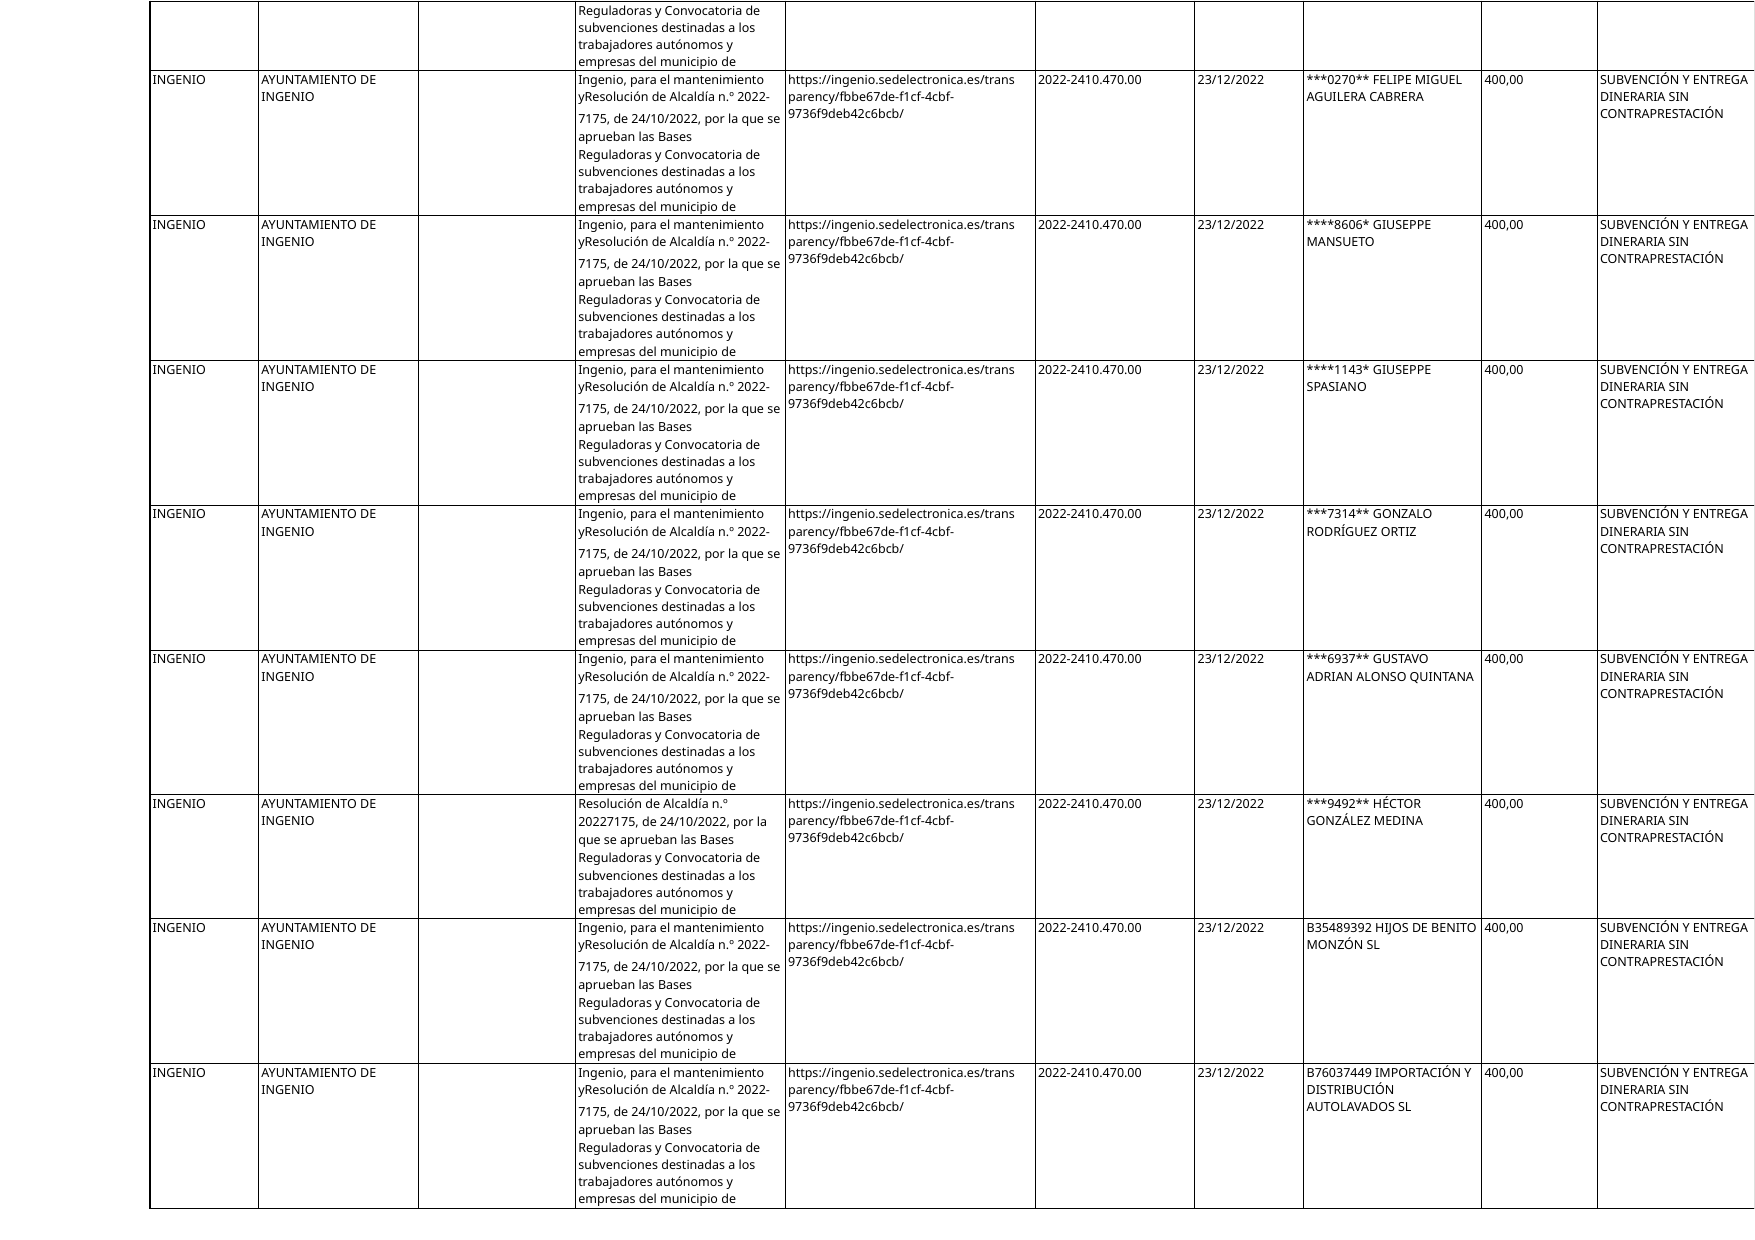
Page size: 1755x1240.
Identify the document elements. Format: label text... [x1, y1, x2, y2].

table_cell 400,00 [1482, 216, 1597, 360]
table_cell 2022-2410.470.00 [1036, 919, 1194, 1063]
table_cell https://ingenio.sedelectronica.es/trans parency/fbbe67de-f1cf-4cbf-9736f9deb42c6bcb/ [786, 651, 1035, 794]
table_cell INGENIO [151, 506, 258, 649]
table_cell 2022-2410.470.00 [1036, 361, 1194, 504]
table_cell https://ingenio.sedelectronica.es/trans parency/fbbe67de-f1cf-4cbf-9736f9deb42c6bcb/ [786, 361, 1035, 504]
table_cell [419, 361, 575, 504]
table_cell 400,00 [1482, 506, 1597, 649]
table_cell AYUNTAMIENTO DE INGENIO [259, 651, 418, 794]
table_cell AYUNTAMIENTO DE INGENIO [259, 216, 418, 360]
table_cell ****8606* GIUSEPPE MANSUETO [1304, 216, 1481, 360]
table_cell 400,00 [1482, 71, 1597, 215]
table_cell 23/12/2022 [1195, 919, 1303, 1063]
table_cell [1304, 2, 1481, 70]
table_cell SUBVENCIÓN Y ENTREGA DINERARIA SIN CONTRAPRESTACIÓN [1598, 71, 1754, 215]
table_cell AYUNTAMIENTO DE INGENIO [259, 795, 418, 918]
table_cell SUBVENCIÓN Y ENTREGA DINERARIA SIN CONTRAPRESTACIÓN [1598, 795, 1754, 918]
table_cell AYUNTAMIENTO DE INGENIO [259, 506, 418, 649]
table_cell AYUNTAMIENTO DE INGENIO [259, 361, 418, 504]
table_cell [151, 2, 258, 70]
table_cell INGENIO [151, 216, 258, 360]
table_cell [419, 216, 575, 360]
table_cell SUBVENCIÓN Y ENTREGA DINERARIA SIN CONTRAPRESTACIÓN [1598, 651, 1754, 794]
table_cell Ingenio, para el mantenimiento yResolución de Alcaldía n.º 2022- 7175, de 24/10/2022, por la que se aprueban las Bases Reguladoras y Convocatoria de subvenciones destinadas a los trabajadores autónomos y empresas del municipio de [576, 216, 785, 360]
table_cell 23/12/2022 [1195, 216, 1303, 360]
table_cell Ingenio, para el mantenimiento yResolución de Alcaldía n.º 2022- 7175, de 24/10/2022, por la que se aprueban las Bases Reguladoras y Convocatoria de subvenciones destinadas a los trabajadores autónomos y empresas del municipio de [576, 919, 785, 1063]
table_cell 2022-2410.470.00 [1036, 795, 1194, 918]
table_cell https://ingenio.sedelectronica.es/trans parency/fbbe67de-f1cf-4cbf-9736f9deb42c6bcb/ [786, 506, 1035, 649]
table_cell [419, 506, 575, 649]
table_cell ****1143* GIUSEPPE SPASIANO [1304, 361, 1481, 504]
table_cell Ingenio, para el mantenimiento yResolución de Alcaldía n.º 2022- 7175, de 24/10/2022, por la que se aprueban las Bases Reguladoras y Convocatoria de subvenciones destinadas a los trabajadores autónomos y empresas del municipio de [576, 506, 785, 649]
table_cell 400,00 [1482, 651, 1597, 794]
table_cell [419, 651, 575, 794]
table_cell Ingenio, para el mantenimiento yResolución de Alcaldía n.º 2022- 7175, de 24/10/2022, por la que se aprueban las Bases Reguladoras y Convocatoria de subvenciones destinadas a los trabajadores autónomos y empresas del municipio de [576, 361, 785, 504]
table_cell INGENIO [151, 919, 258, 1063]
table_cell [419, 2, 575, 70]
table_cell INGENIO [151, 71, 258, 215]
table_cell ***6937** GUSTAVO ADRIAN ALONSO QUINTANA [1304, 651, 1481, 794]
table_cell 2022-2410.470.00 [1036, 216, 1194, 360]
table_cell [1195, 2, 1303, 70]
table_cell AYUNTAMIENTO DE INGENIO [259, 919, 418, 1063]
table_cell [259, 2, 418, 70]
table_cell https://ingenio.sedelectronica.es/trans parency/fbbe67de-f1cf-4cbf-9736f9deb42c6bcb/ [786, 71, 1035, 215]
table_cell https://ingenio.sedelectronica.es/trans parency/fbbe67de-f1cf-4cbf-9736f9deb42c6bcb/ [786, 919, 1035, 1063]
table_cell INGENIO [151, 361, 258, 504]
table_cell Reguladoras y Convocatoria de subvenciones destinadas a los trabajadores autónomos y empresas del municipio de [576, 2, 785, 70]
table_cell [419, 919, 575, 1063]
table_cell https://ingenio.sedelectronica.es/trans parency/fbbe67de-f1cf-4cbf-9736f9deb42c6bcb/ [786, 216, 1035, 360]
table_cell AYUNTAMIENTO DE INGENIO [259, 71, 418, 215]
table_cell 400,00 [1482, 1064, 1597, 1208]
table_cell SUBVENCIÓN Y ENTREGA DINERARIA SIN CONTRAPRESTACIÓN [1598, 919, 1754, 1063]
table_cell 23/12/2022 [1195, 361, 1303, 504]
table_cell B76037449 IMPORTACIÓN Y DISTRIBUCIÓN AUTOLAVADOS SL [1304, 1064, 1481, 1208]
table_cell ***0270** FELIPE MIGUEL AGUILERA CABRERA [1304, 71, 1481, 215]
table_cell SUBVENCIÓN Y ENTREGA DINERARIA SIN CONTRAPRESTACIÓN [1598, 1064, 1754, 1208]
table_cell 23/12/2022 [1195, 795, 1303, 918]
table_cell INGENIO [151, 1064, 258, 1208]
table_cell INGENIO [151, 795, 258, 918]
table_cell Ingenio, para el mantenimiento yResolución de Alcaldía n.º 2022- 7175, de 24/10/2022, por la que se aprueban las Bases Reguladoras y Convocatoria de subvenciones destinadas a los trabajadores autónomos y empresas del municipio de [576, 1064, 785, 1208]
table_cell 2022-2410.470.00 [1036, 71, 1194, 215]
table_cell [419, 1064, 575, 1208]
table_cell 2022-2410.470.00 [1036, 1064, 1194, 1208]
table_cell [419, 795, 575, 918]
table_cell 400,00 [1482, 361, 1597, 504]
table_cell 2022-2410.470.00 [1036, 651, 1194, 794]
table_cell 23/12/2022 [1195, 1064, 1303, 1208]
table_cell 400,00 [1482, 795, 1597, 918]
table_cell [419, 71, 575, 215]
table_cell SUBVENCIÓN Y ENTREGA DINERARIA SIN CONTRAPRESTACIÓN [1598, 216, 1754, 360]
table_cell B35489392 HIJOS DE BENITO MONZÓN SL [1304, 919, 1481, 1063]
table_cell https://ingenio.sedelectronica.es/trans parency/fbbe67de-f1cf-4cbf-9736f9deb42c6bcb/ [786, 1064, 1035, 1208]
table_cell [786, 2, 1035, 70]
table_cell INGENIO [151, 651, 258, 794]
table_cell https://ingenio.sedelectronica.es/trans parency/fbbe67de-f1cf-4cbf-9736f9deb42c6bcb/ [786, 795, 1035, 918]
table_cell [1036, 2, 1194, 70]
table_cell [1598, 2, 1754, 70]
table_cell SUBVENCIÓN Y ENTREGA DINERARIA SIN CONTRAPRESTACIÓN [1598, 361, 1754, 504]
table_cell Ingenio, para el mantenimiento yResolución de Alcaldía n.º 2022- 7175, de 24/10/2022, por la que se aprueban las Bases Reguladoras y Convocatoria de subvenciones destinadas a los trabajadores autónomos y empresas del municipio de [576, 651, 785, 794]
table_cell Ingenio, para el mantenimiento yResolución de Alcaldía n.º 2022- 7175, de 24/10/2022, por la que se aprueban las Bases Reguladoras y Convocatoria de subvenciones destinadas a los trabajadores autónomos y empresas del municipio de [576, 71, 785, 215]
table_cell 23/12/2022 [1195, 506, 1303, 649]
table_cell [1482, 2, 1597, 70]
table_cell ***7314** GONZALO RODRÍGUEZ ORTIZ [1304, 506, 1481, 649]
table_cell Resolución de Alcaldía n.º 20227175, de 24/10/2022, por la que se aprueban las Bases Reguladoras y Convocatoria de subvenciones destinadas a los trabajadores autónomos y empresas del municipio de [576, 795, 785, 918]
table_cell 23/12/2022 [1195, 71, 1303, 215]
table_cell 400,00 [1482, 919, 1597, 1063]
table_cell 2022-2410.470.00 [1036, 506, 1194, 649]
table_cell SUBVENCIÓN Y ENTREGA DINERARIA SIN CONTRAPRESTACIÓN [1598, 506, 1754, 649]
table_cell 23/12/2022 [1195, 651, 1303, 794]
table_cell ***9492** HÉCTOR GONZÁLEZ MEDINA [1304, 795, 1481, 918]
table_cell AYUNTAMIENTO DE INGENIO [259, 1064, 418, 1208]
